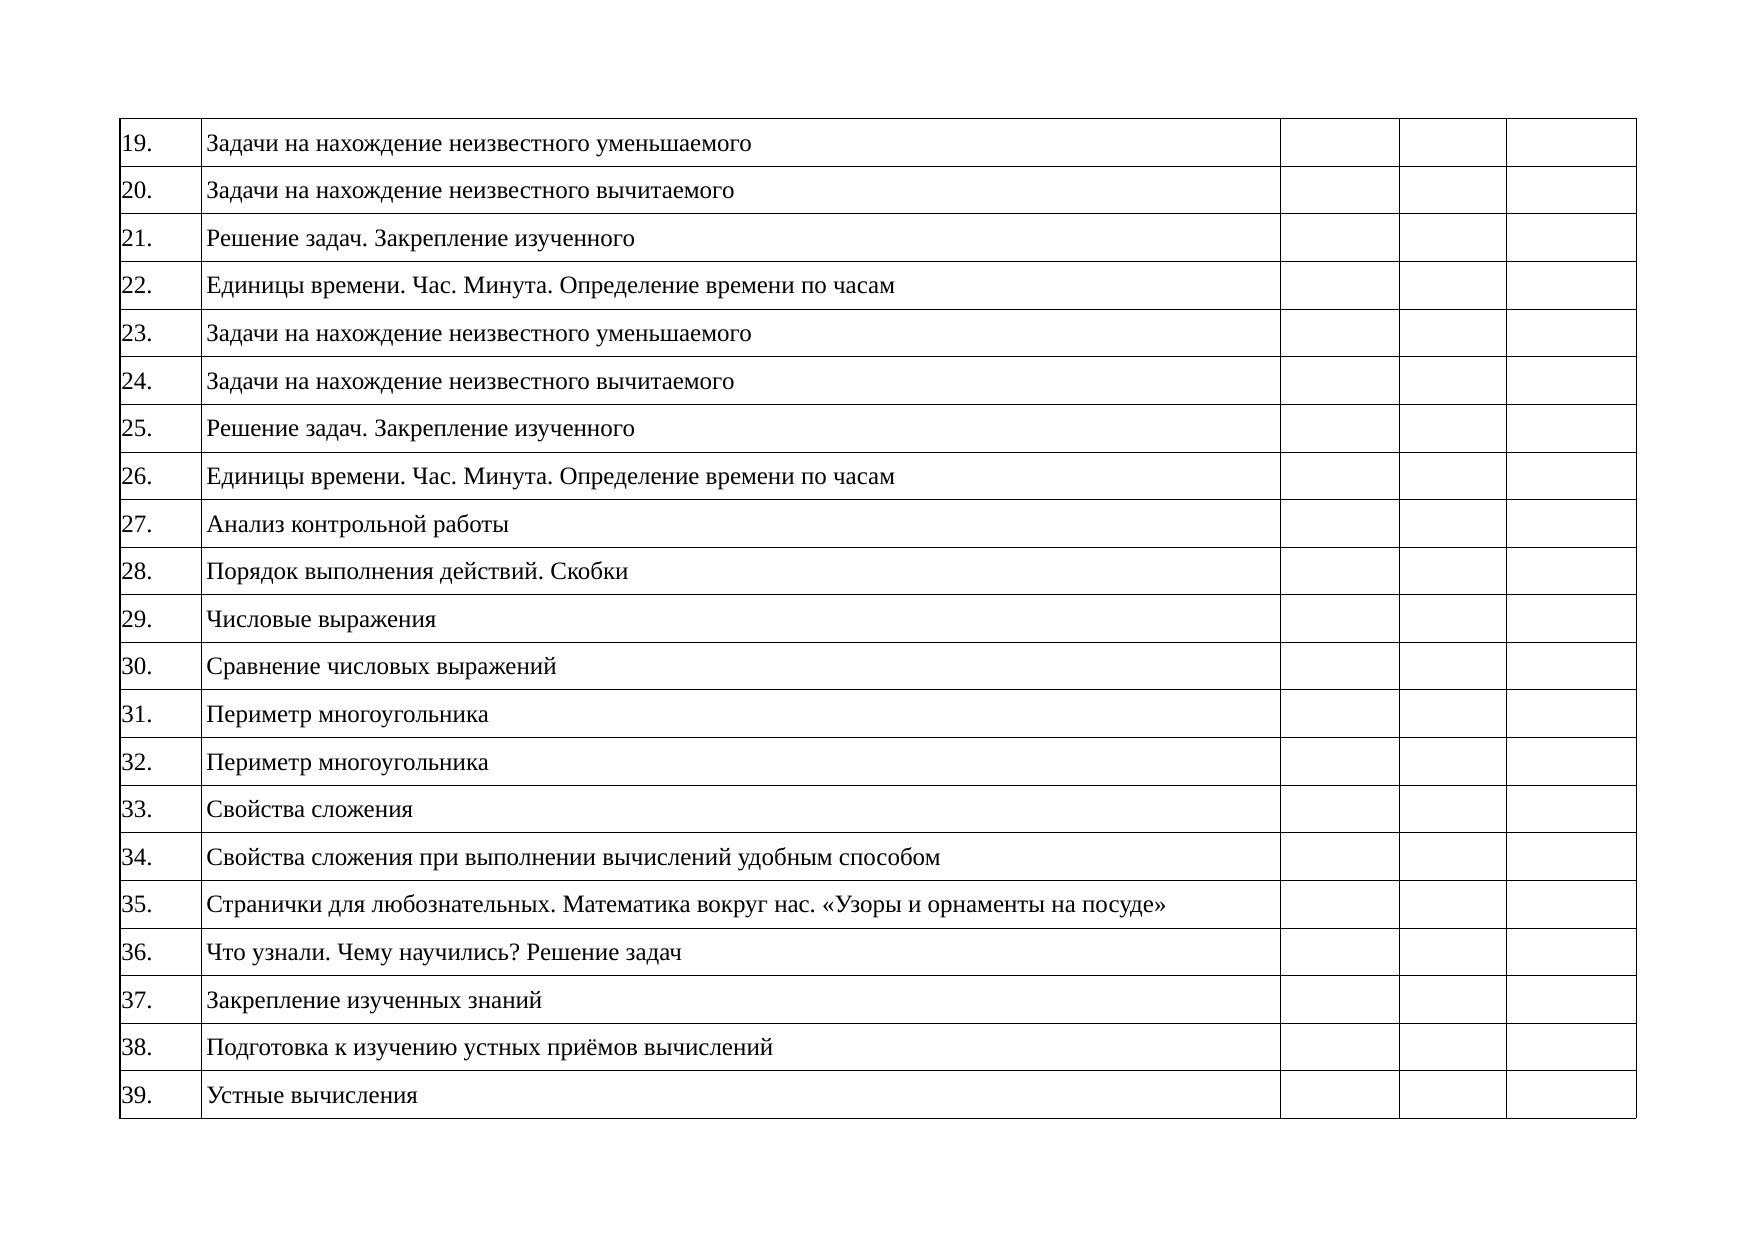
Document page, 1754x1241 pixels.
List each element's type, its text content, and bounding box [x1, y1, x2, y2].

table_cell [1281, 357, 1399, 404]
table_cell [1507, 500, 1636, 547]
table_cell [1400, 119, 1506, 166]
table_cell Порядок выполнения действий. Скобки [202, 548, 1280, 594]
table_cell Что узнали. Чему научились? Решение задач [202, 929, 1280, 975]
table_cell [1400, 929, 1506, 975]
table_cell [1507, 690, 1636, 737]
table_cell [1507, 881, 1636, 927]
table_cell [121, 595, 201, 642]
table_cell Задачи на нахождение неизвестного вычитаемого [202, 167, 1280, 213]
table_cell [1507, 1071, 1636, 1118]
table_cell [1281, 881, 1399, 927]
table_cell [1281, 500, 1399, 547]
table_cell [1281, 833, 1399, 880]
table_cell Периметр многоугольника [202, 690, 1280, 737]
table_cell [121, 976, 201, 1023]
table_cell [1281, 643, 1399, 689]
table_cell [1281, 119, 1399, 166]
table_cell [1281, 548, 1399, 594]
table_cell Сравнение числовых выражений [202, 643, 1280, 689]
table_cell [121, 833, 201, 880]
table_cell [1400, 786, 1506, 832]
table_cell [1507, 548, 1636, 594]
table_cell Анализ контрольной работы [202, 500, 1280, 547]
table_cell Числовые выражения [202, 595, 1280, 642]
table_cell [121, 119, 201, 166]
table_cell [1400, 690, 1506, 737]
table_cell [121, 786, 201, 832]
table_cell Свойства сложения при выполнении вычислений удобным способом [202, 833, 1280, 880]
table_cell [1281, 786, 1399, 832]
table_cell Закрепление изученных знаний [202, 976, 1280, 1023]
table_cell [1400, 1024, 1506, 1070]
table_cell Подготовка к изучению устных приёмов вычислений [202, 1024, 1280, 1070]
table_cell [1400, 310, 1506, 356]
table_cell [1507, 738, 1636, 784]
table_cell [121, 929, 201, 975]
table_cell [1400, 595, 1506, 642]
table_cell [1507, 786, 1636, 832]
table_cell [1400, 548, 1506, 594]
table_cell [1400, 405, 1506, 451]
table_cell [1281, 929, 1399, 975]
table_cell Задачи на нахождение неизвестного вычитаемого [202, 357, 1280, 404]
table_cell [1400, 453, 1506, 499]
table_cell [1400, 500, 1506, 547]
table_cell [1507, 976, 1636, 1023]
table_cell [1400, 214, 1506, 261]
table_cell [1400, 357, 1506, 404]
table_cell [121, 881, 201, 927]
table_cell [1507, 833, 1636, 880]
table_cell [121, 500, 201, 547]
table_cell [1281, 262, 1399, 308]
table_cell [1507, 1024, 1636, 1070]
table_cell [1507, 262, 1636, 308]
table_cell [1281, 595, 1399, 642]
table_cell [1507, 167, 1636, 213]
table_cell [1400, 881, 1506, 927]
table_cell [1507, 310, 1636, 356]
table_cell [121, 643, 201, 689]
table_cell Периметр многоугольника [202, 738, 1280, 784]
table_cell [1281, 214, 1399, 261]
table_cell [121, 310, 201, 356]
table_cell [1507, 357, 1636, 404]
table_cell [1400, 1071, 1506, 1118]
table_cell [1281, 167, 1399, 213]
table_cell [1507, 214, 1636, 261]
table_cell [121, 453, 201, 499]
table_cell Единицы времени. Час. Минута. Определение времени по часам [202, 453, 1280, 499]
table_cell [121, 1071, 201, 1118]
table_cell [1281, 1024, 1399, 1070]
table_cell [1400, 738, 1506, 784]
table_cell [121, 738, 201, 784]
table_cell [1400, 167, 1506, 213]
table_cell Свойства сложения [202, 786, 1280, 832]
table_cell Решение задач. Закрепление изученного [202, 405, 1280, 451]
table_cell [1281, 738, 1399, 784]
table_cell [121, 690, 201, 737]
table_cell [1400, 833, 1506, 880]
table_cell [1281, 405, 1399, 451]
table_cell [121, 405, 201, 451]
table_cell [1400, 976, 1506, 1023]
table_cell [121, 357, 201, 404]
table_cell [1281, 1071, 1399, 1118]
table_cell [121, 167, 201, 213]
table_cell [1281, 690, 1399, 737]
table_cell [1507, 119, 1636, 166]
table_cell [1507, 453, 1636, 499]
table_cell [1507, 595, 1636, 642]
table_cell Задачи на нахождение неизвестного уменьшаемого [202, 119, 1280, 166]
table_cell [1281, 310, 1399, 356]
table_cell [121, 214, 201, 261]
table_cell [1507, 929, 1636, 975]
table_cell [1400, 643, 1506, 689]
table_cell [1281, 976, 1399, 1023]
table_cell Решение задач. Закрепление изученного [202, 214, 1280, 261]
table_cell [121, 262, 201, 308]
table_cell Устные вычисления [202, 1071, 1280, 1118]
table_cell [121, 1024, 201, 1070]
table_cell [1400, 262, 1506, 308]
table_cell Странички для любознательных. Математика вокруг нас. «Узоры и орнаменты на посуде» [202, 881, 1280, 927]
table_cell [121, 548, 201, 594]
table_cell Задачи на нахождение неизвестного уменьшаемого [202, 310, 1280, 356]
table_cell Единицы времени. Час. Минута. Определение времени по часам [202, 262, 1280, 308]
table_cell [1507, 643, 1636, 689]
table_cell [1507, 405, 1636, 451]
table_cell [1281, 453, 1399, 499]
